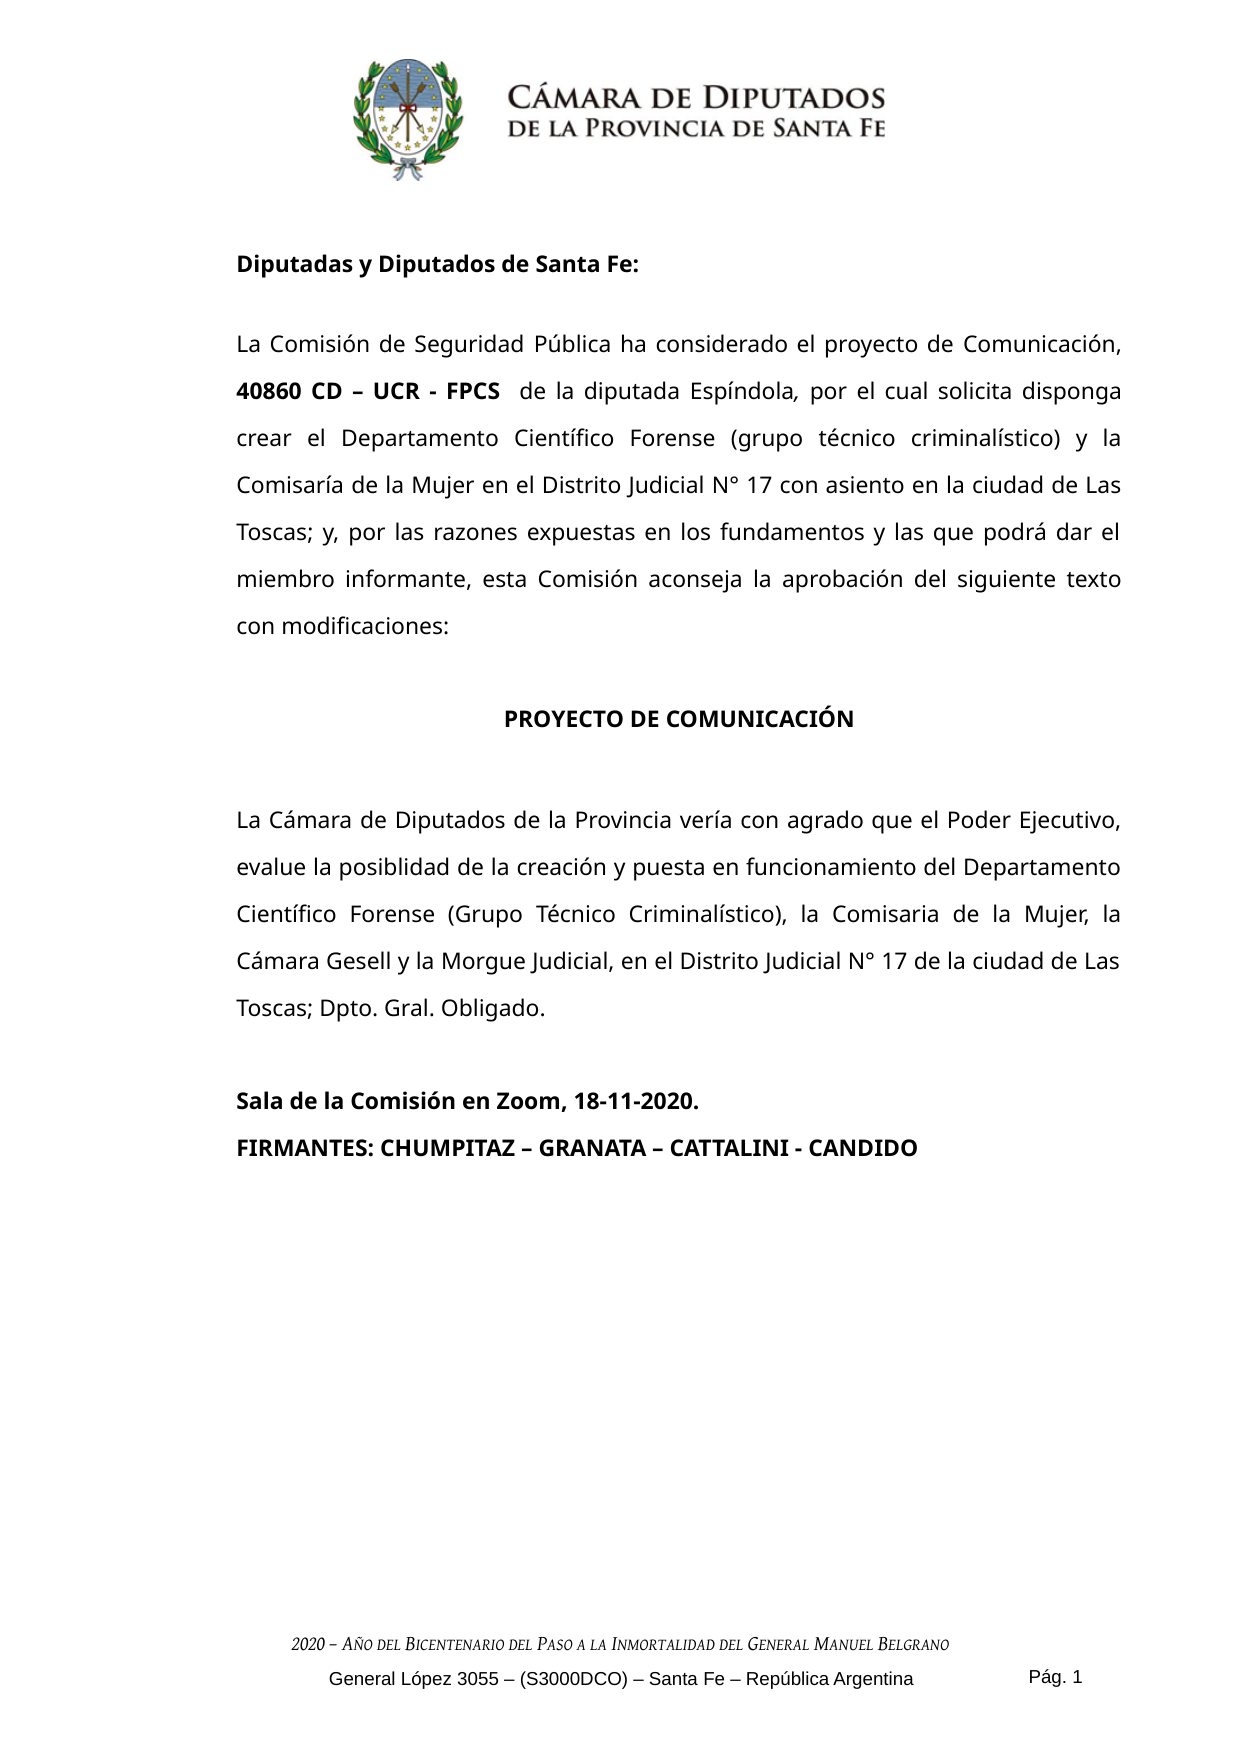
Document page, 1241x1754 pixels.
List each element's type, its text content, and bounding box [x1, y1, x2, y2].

text La Comisión de Seguridad Pública ha considerado el proyecto de Comunicación, 40860 CD – UCR - FPCS de la diputada Espíndola, por el cual solicita disponga crear el Departamento Científico Forense (grupo técnico criminalístico) y la Comisaría de la Mujer en el Distrito Judicial N° 17 con asiento en la ciudad de Las Toscas; y, por las razones expuestas en los fundamentos y las que podrá dar el miembro informante, esta Comisión aconseja la aprobación del siguiente texto con modificaciones: [236, 328, 1122, 641]
text Sala de la Comisión en Zoom, 18-11-2020. [236, 1085, 1122, 1116]
text Diputadas y Diputados de Santa Fe: [236, 248, 1122, 279]
text PROYECTO DE COMUNICACIÓN [236, 703, 1122, 735]
list La Cámara de Diputados de la Provincia vería con agrado que el Poder Ejecutivo, evalue la posiblidad de la creación y puesta en funcionamiento del Departamento Científico Forense (Grupo Técnico Criminalístico), la Comisaria de la Mujer, la Cámara Gesell y la Morgue Judicial, en el Distrito Judicial N° 17 de la ciudad de Las Toscas; Dpto. Gral. Obligado. [236, 804, 1122, 1023]
text FIRMANTES: CHUMPITAZ – GRANATA – CATTALINI - CANDIDO [236, 1132, 1122, 1163]
